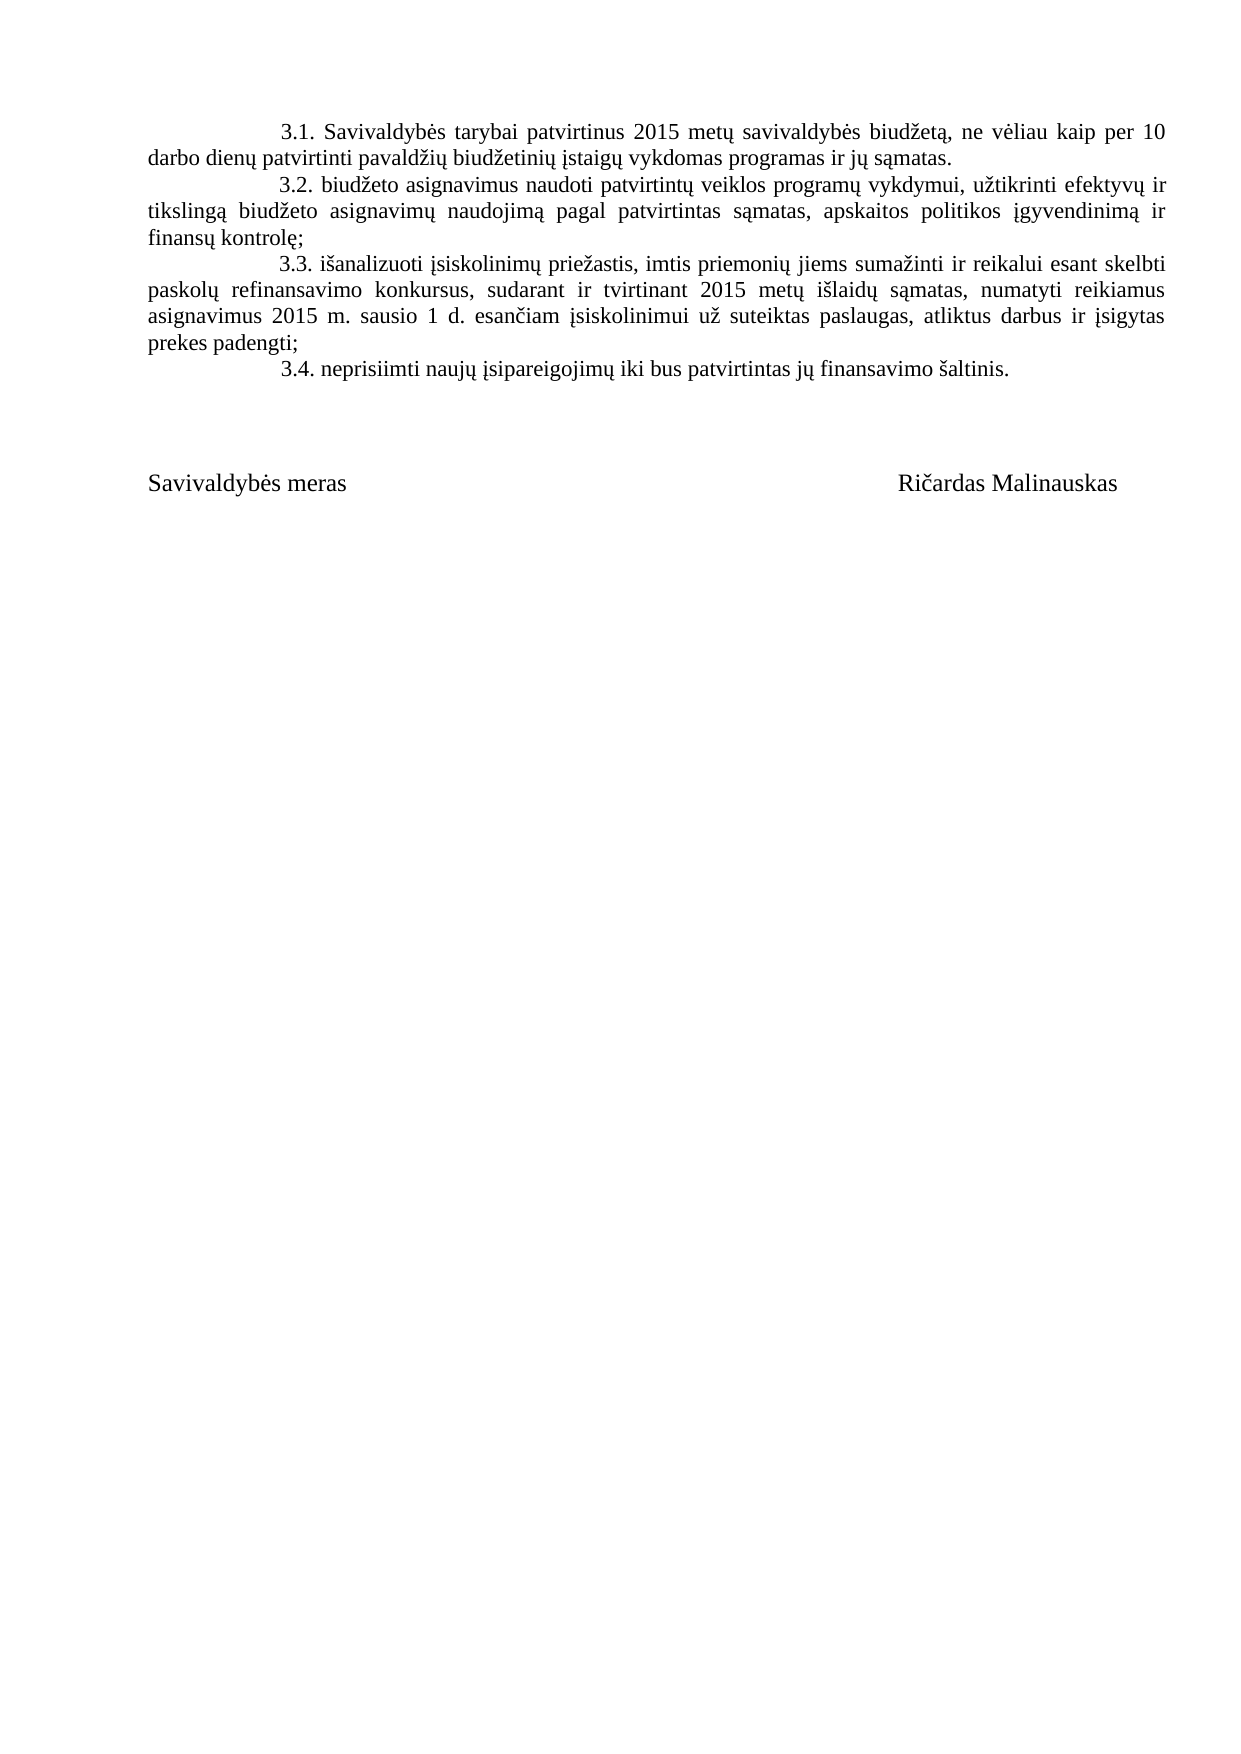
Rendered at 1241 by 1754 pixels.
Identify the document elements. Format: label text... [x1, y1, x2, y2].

text 3.2. biudžeto asignavimus naudoti patvirtintų veiklos programų vykdymui, užtikrinti efektyvų ir tikslingą biudžeto asignavimų naudojimą pagal patvirtintas sąmatas, apskaitos politikos įgyvendinimą ir finansų kontrolę; [148, 171, 1167, 250]
text 3.3. išanalizuoti įsiskolinimų priežastis, imtis priemonių jiems sumažinti ir reikalui esant skelbti paskolų refinansavimo konkursus, sudarant ir tvirtinant 2015 metų išlaidų sąmatas, numatyti reikiamus asignavimus 2015 m. sausio 1 d. esančiam įsiskolinimui už suteiktas paslaugas, atliktus darbus ir įsigytas prekes padengti; [148, 250, 1167, 355]
text 3.4. neprisiimti naujų įsipareigojimų iki bus patvirtintas jų finansavimo šaltinis. [148, 355, 1167, 382]
text Savivaldybės meras Ričardas Malinauskas [148, 468, 1167, 497]
text 3.1. Savivaldybės tarybai patvirtinus 2015 metų savivaldybės biudžetą, ne vėliau kaip per 10 darbo dienų patvirtinti pavaldžių biudžetinių įstaigų vykdomas programas ir jų sąmatas. [148, 118, 1167, 171]
